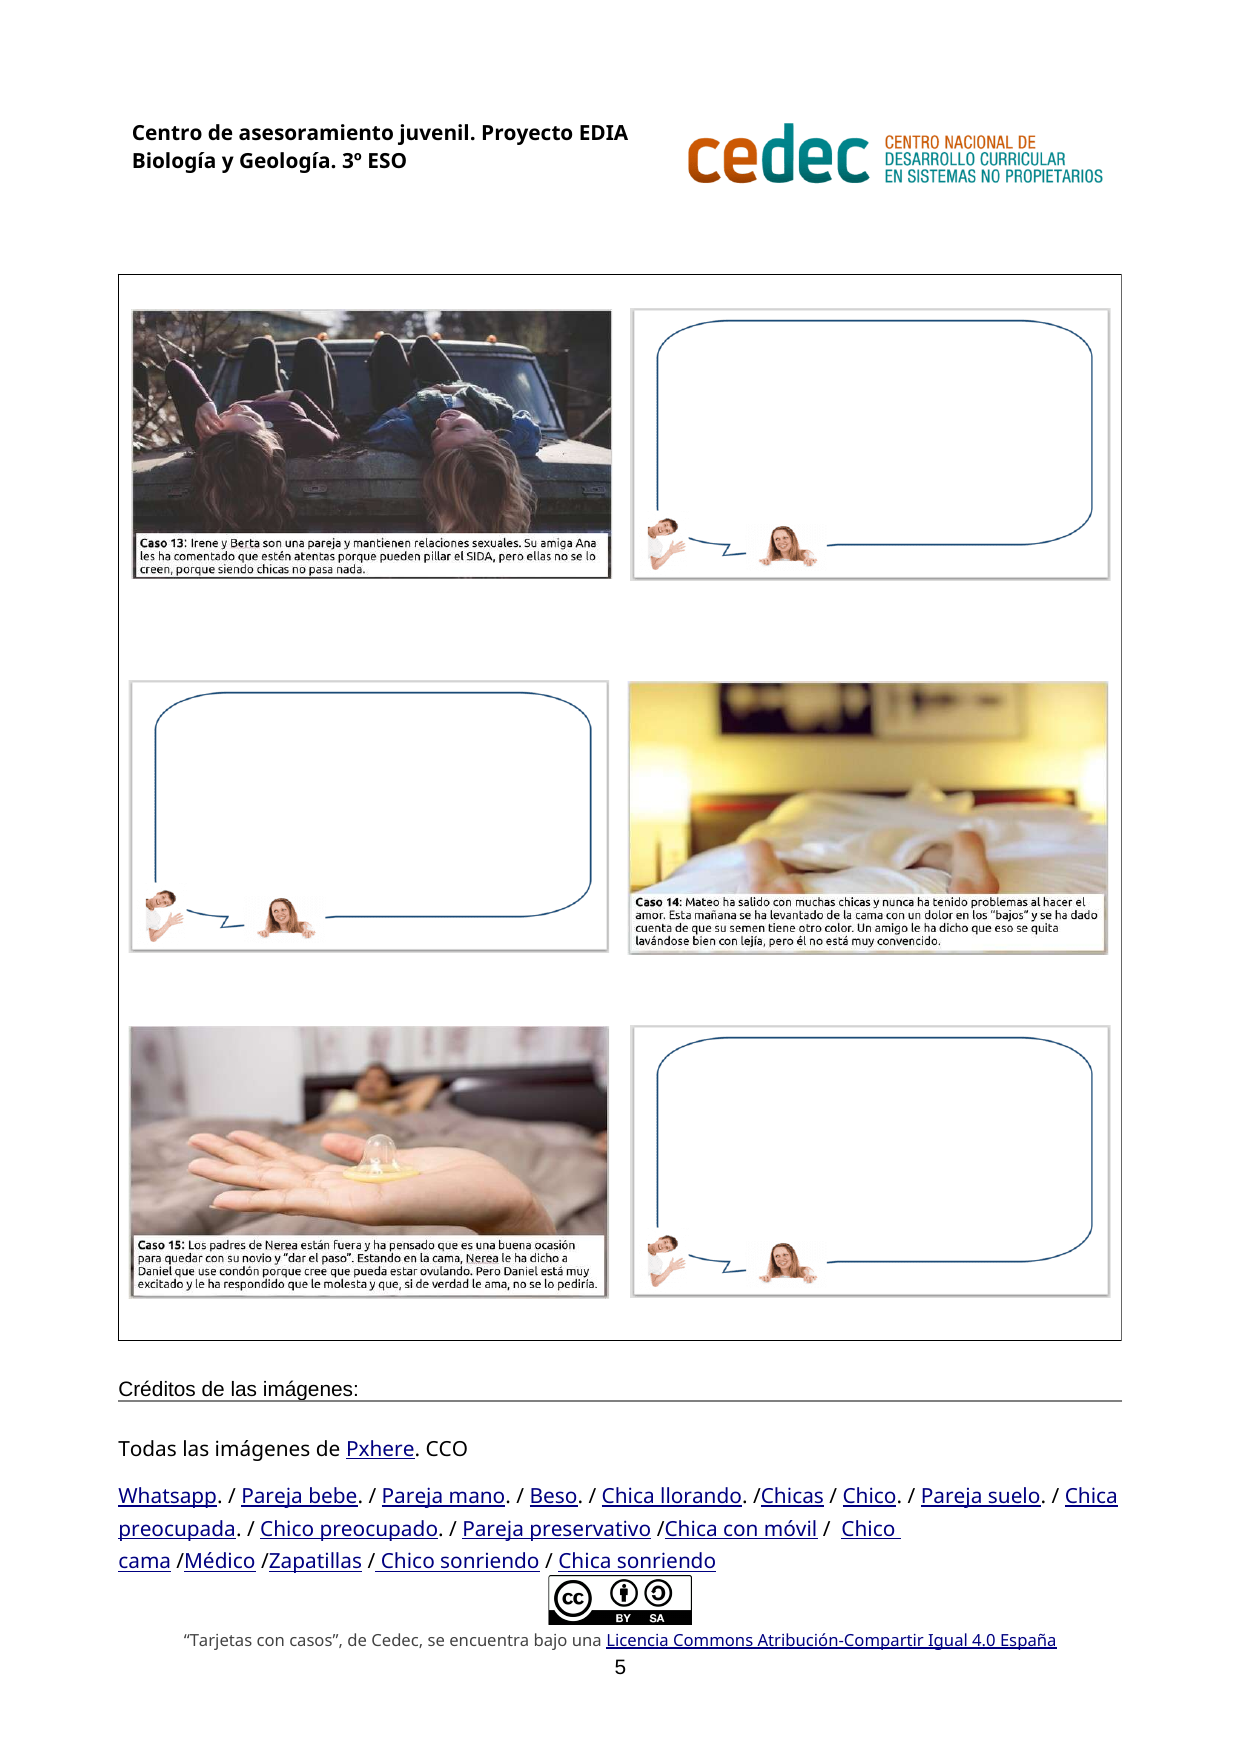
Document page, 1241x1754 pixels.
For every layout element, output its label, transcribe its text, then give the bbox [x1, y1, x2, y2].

text Créditos de las imágenes: [118, 1377, 1122, 1400]
picture [128, 680, 610, 953]
picture [128, 1026, 610, 1299]
table_cell [119, 646, 619, 992]
picture [131, 309, 613, 579]
text Whatsapp. / Pareja bebe. / Pareja mano. / Beso. / Chica llorando. /Chicas / Chico. / Pareja suelo. / Chica preocupada. / Chico preocupado. / Pareja preservativo /Chica con móvil / Chico cama /Médico /Zapatillas / Chico sonriendo / Chica sonriendo [118, 1481, 1122, 1575]
text Todas las imágenes de Pxhere. CCO [118, 1434, 1122, 1462]
picture [683, 117, 1110, 191]
picture [627, 681, 1109, 955]
picture [548, 1575, 692, 1625]
table_cell [119, 992, 619, 1339]
table_cell [620, 646, 1121, 992]
table_cell [620, 992, 1121, 1339]
picture [630, 308, 1111, 581]
picture [630, 1025, 1111, 1298]
table_header [620, 275, 1121, 646]
table_header [119, 275, 619, 646]
